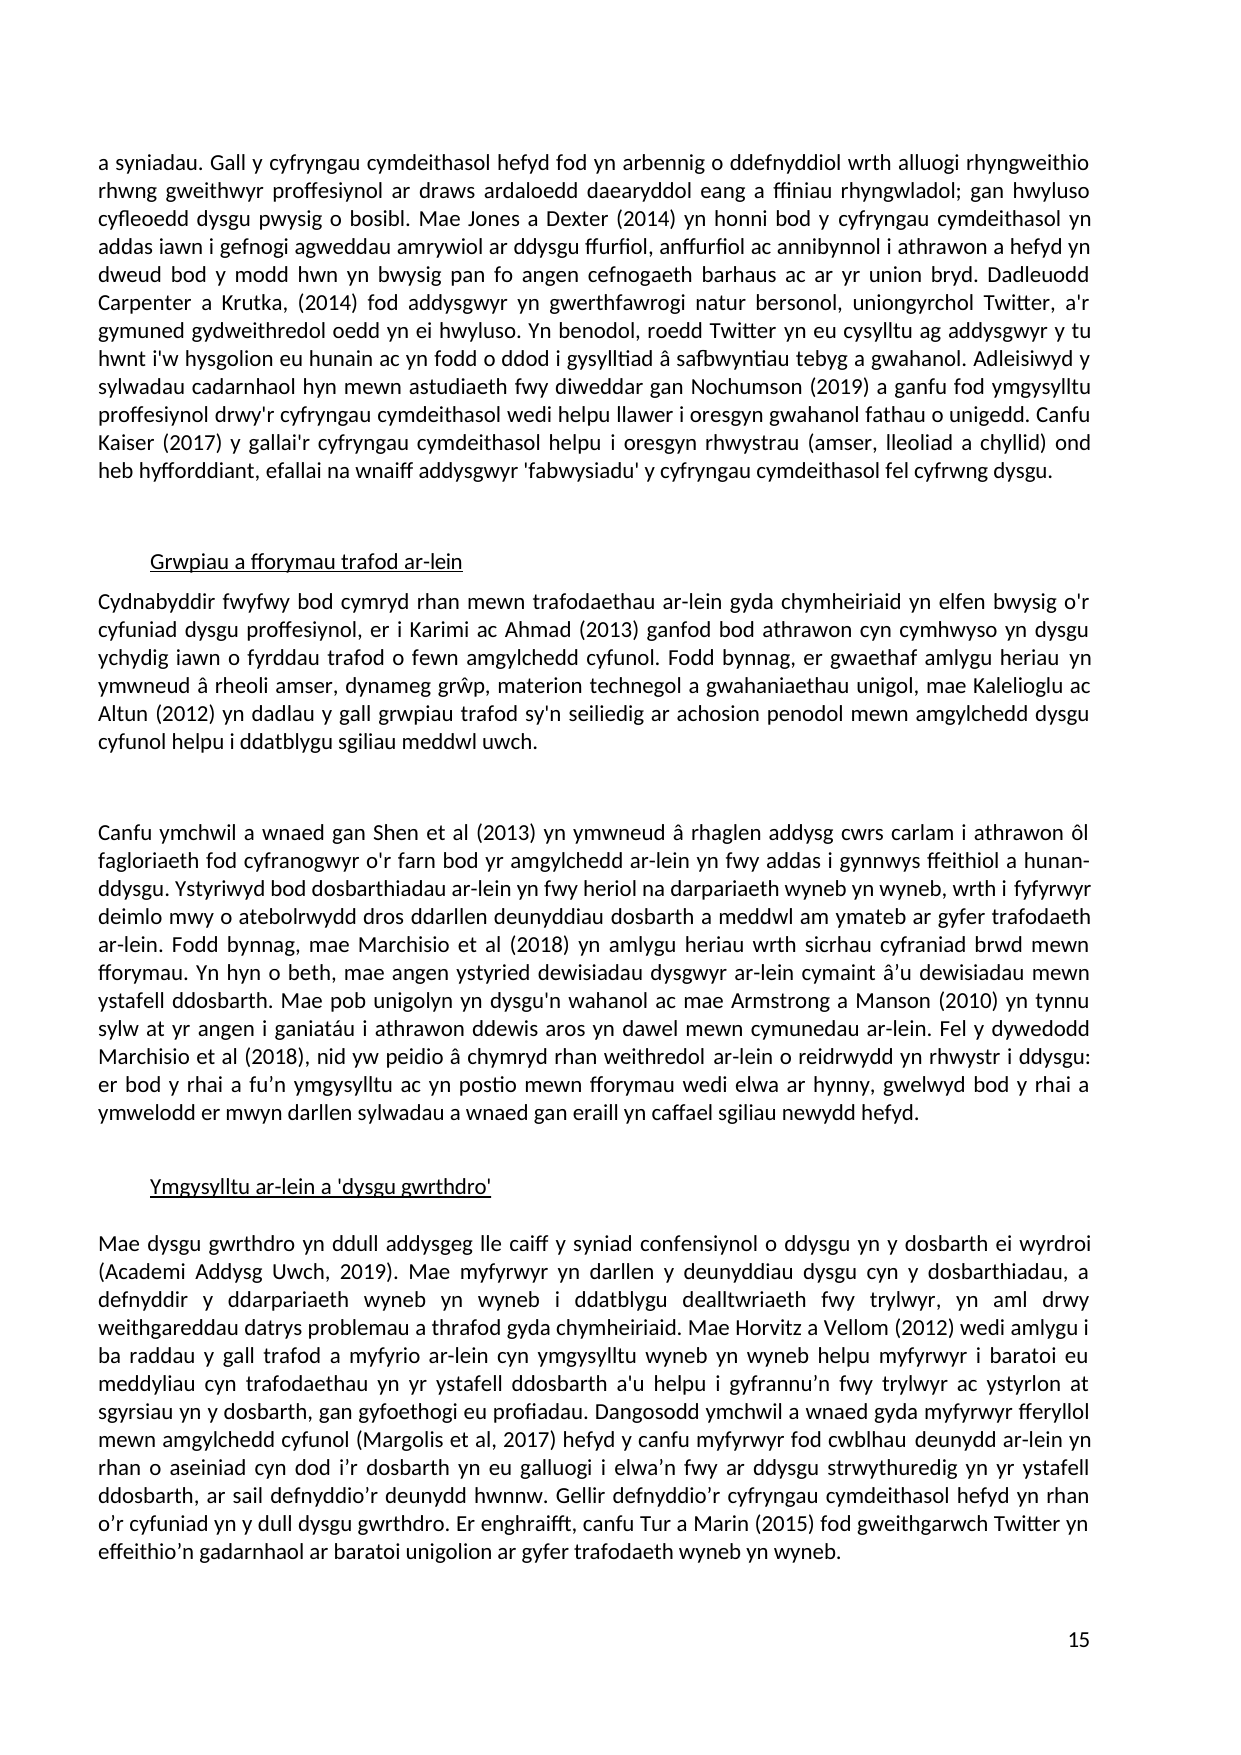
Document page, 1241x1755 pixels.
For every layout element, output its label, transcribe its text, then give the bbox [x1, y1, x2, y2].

text Cydnabyddir fwyfwy bod cymryd rhan mewn trafodaethau ar-lein gyda chymheiriaid yn elfen bwysig o'r cyfuniad dysgu proffesiynol, er i Karimi ac Ahmad (2013) ganfod bod athrawon cyn cymhwyso yn dysgu ychydig iawn o fyrddau trafod o fewn amgylchedd cyfunol. Fodd bynnag, er gwaethaf amlygu heriau yn ymwneud â rheoli amser, dynameg grŵp, materion technegol a gwahaniaethau unigol, mae Kalelioglu ac Altun (2012) yn dadlau y gall grwpiau trafod sy'n seiliedig ar achosion penodol mewn amgylchedd dysgu cyfunol helpu i ddatblygu sgiliau meddwl uwch. [98, 587, 1091, 755]
text Canfu ymchwil a wnaed gan Shen et al (2013) yn ymwneud â rhaglen addysg cwrs carlam i athrawon ôl fagloriaeth fod cyfranogwyr o'r farn bod yr amgylchedd ar-lein yn fwy addas i gynnwys ffeithiol a hunan-ddysgu. Ystyriwyd bod dosbarthiadau ar-lein yn fwy heriol na darpariaeth wyneb yn wyneb, wrth i fyfyrwyr deimlo mwy o atebolrwydd dros ddarllen deunyddiau dosbarth a meddwl am ymateb ar gyfer trafodaeth ar-lein. Fodd bynnag, mae Marchisio et al (2018) yn amlygu heriau wrth sicrhau cyfraniad brwd mewn fforymau. Yn hyn o beth, mae angen ystyried dewisiadau dysgwyr ar-lein cymaint â’u dewisiadau mewn ystafell ddosbarth. Mae pob unigolyn yn dysgu'n wahanol ac mae Armstrong a Manson (2010) yn tynnu sylw at yr angen i ganiatáu i athrawon ddewis aros yn dawel mewn cymunedau ar-lein. Fel y dywedodd Marchisio et al (2018), nid yw peidio â chymryd rhan weithredol ar-lein o reidrwydd yn rhwystr i ddysgu: er bod y rhai a fu’n ymgysylltu ac yn postio mewn fforymau wedi elwa ar hynny, gwelwyd bod y rhai a ymwelodd er mwyn darllen sylwadau a wnaed gan eraill yn caffael sgiliau newydd hefyd. [98, 818, 1091, 1126]
text Ymgysylltu ar-lein a 'dysgu gwrthdro' [150, 1172, 1209, 1200]
text a syniadau. Gall y cyfryngau cymdeithasol hefyd fod yn arbennig o ddefnyddiol wrth alluogi rhyngweithio rhwng gweithwyr proffesiynol ar draws ardaloedd daearyddol eang a ffiniau rhyngwladol; gan hwyluso cyfleoedd dysgu pwysig o bosibl. Mae Jones a Dexter (2014) yn honni bod y cyfryngau cymdeithasol yn addas iawn i gefnogi agweddau amrywiol ar ddysgu ffurfiol, anffurfiol ac annibynnol i athrawon a hefyd yn dweud bod y modd hwn yn bwysig pan fo angen cefnogaeth barhaus ac ar yr union bryd. Dadleuodd Carpenter a Krutka, (2014) fod addysgwyr yn gwerthfawrogi natur bersonol, uniongyrchol Twitter, a'r gymuned gydweithredol oedd yn ei hwyluso. Yn benodol, roedd Twitter yn eu cysylltu ag addysgwyr y tu hwnt i'w hysgolion eu hunain ac yn fodd o ddod i gysylltiad â safbwyntiau tebyg a gwahanol. Adleisiwyd y sylwadau cadarnhaol hyn mewn astudiaeth fwy diweddar gan Nochumson (2019) a ganfu fod ymgysylltu proffesiynol drwy'r cyfryngau cymdeithasol wedi helpu llawer i oresgyn gwahanol fathau o unigedd. Canfu Kaiser (2017) y gallai'r cyfryngau cymdeithasol helpu i oresgyn rhwystrau (amser, lleoliad a chyllid) ond heb hyfforddiant, efallai na wnaiff addysgwyr 'fabwysiadu' y cyfryngau cymdeithasol fel cyfrwng dysgu. [98, 148, 1091, 484]
text Grwpiau a fforymau trafod ar-lein [150, 547, 1209, 575]
text Mae dysgu gwrthdro yn ddull addysgeg lle caiff y syniad confensiynol o ddysgu yn y dosbarth ei wyrdroi (Academi Addysg Uwch, 2019). Mae myfyrwyr yn darllen y deunyddiau dysgu cyn y dosbarthiadau, a defnyddir y ddarpariaeth wyneb yn wyneb i ddatblygu dealltwriaeth fwy trylwyr, yn aml drwy weithgareddau datrys problemau a thrafod gyda chymheiriaid. Mae Horvitz a Vellom (2012) wedi amlygu i ba raddau y gall trafod a myfyrio ar-lein cyn ymgysylltu wyneb yn wyneb helpu myfyrwyr i baratoi eu meddyliau cyn trafodaethau yn yr ystafell ddosbarth a'u helpu i gyfrannu’n fwy trylwyr ac ystyrlon at sgyrsiau yn y dosbarth, gan gyfoethogi eu profiadau. Dangosodd ymchwil a wnaed gyda myfyrwyr fferyllol mewn amgylchedd cyfunol (Margolis et al, 2017) hefyd y canfu myfyrwyr fod cwblhau deunydd ar-lein yn rhan o aseiniad cyn dod i’r dosbarth yn eu galluogi i elwa’n fwy ar ddysgu strwythuredig yn yr ystafell ddosbarth, ar sail defnyddio’r deunydd hwnnw. Gellir defnyddio’r cyfryngau cymdeithasol hefyd yn rhan o’r cyfuniad yn y dull dysgu gwrthdro. Er enghraifft, canfu Tur a Marin (2015) fod gweithgarwch Twitter yn effeithio’n gadarnhaol ar baratoi unigolion ar gyfer trafodaeth wyneb yn wyneb. [98, 1229, 1091, 1566]
